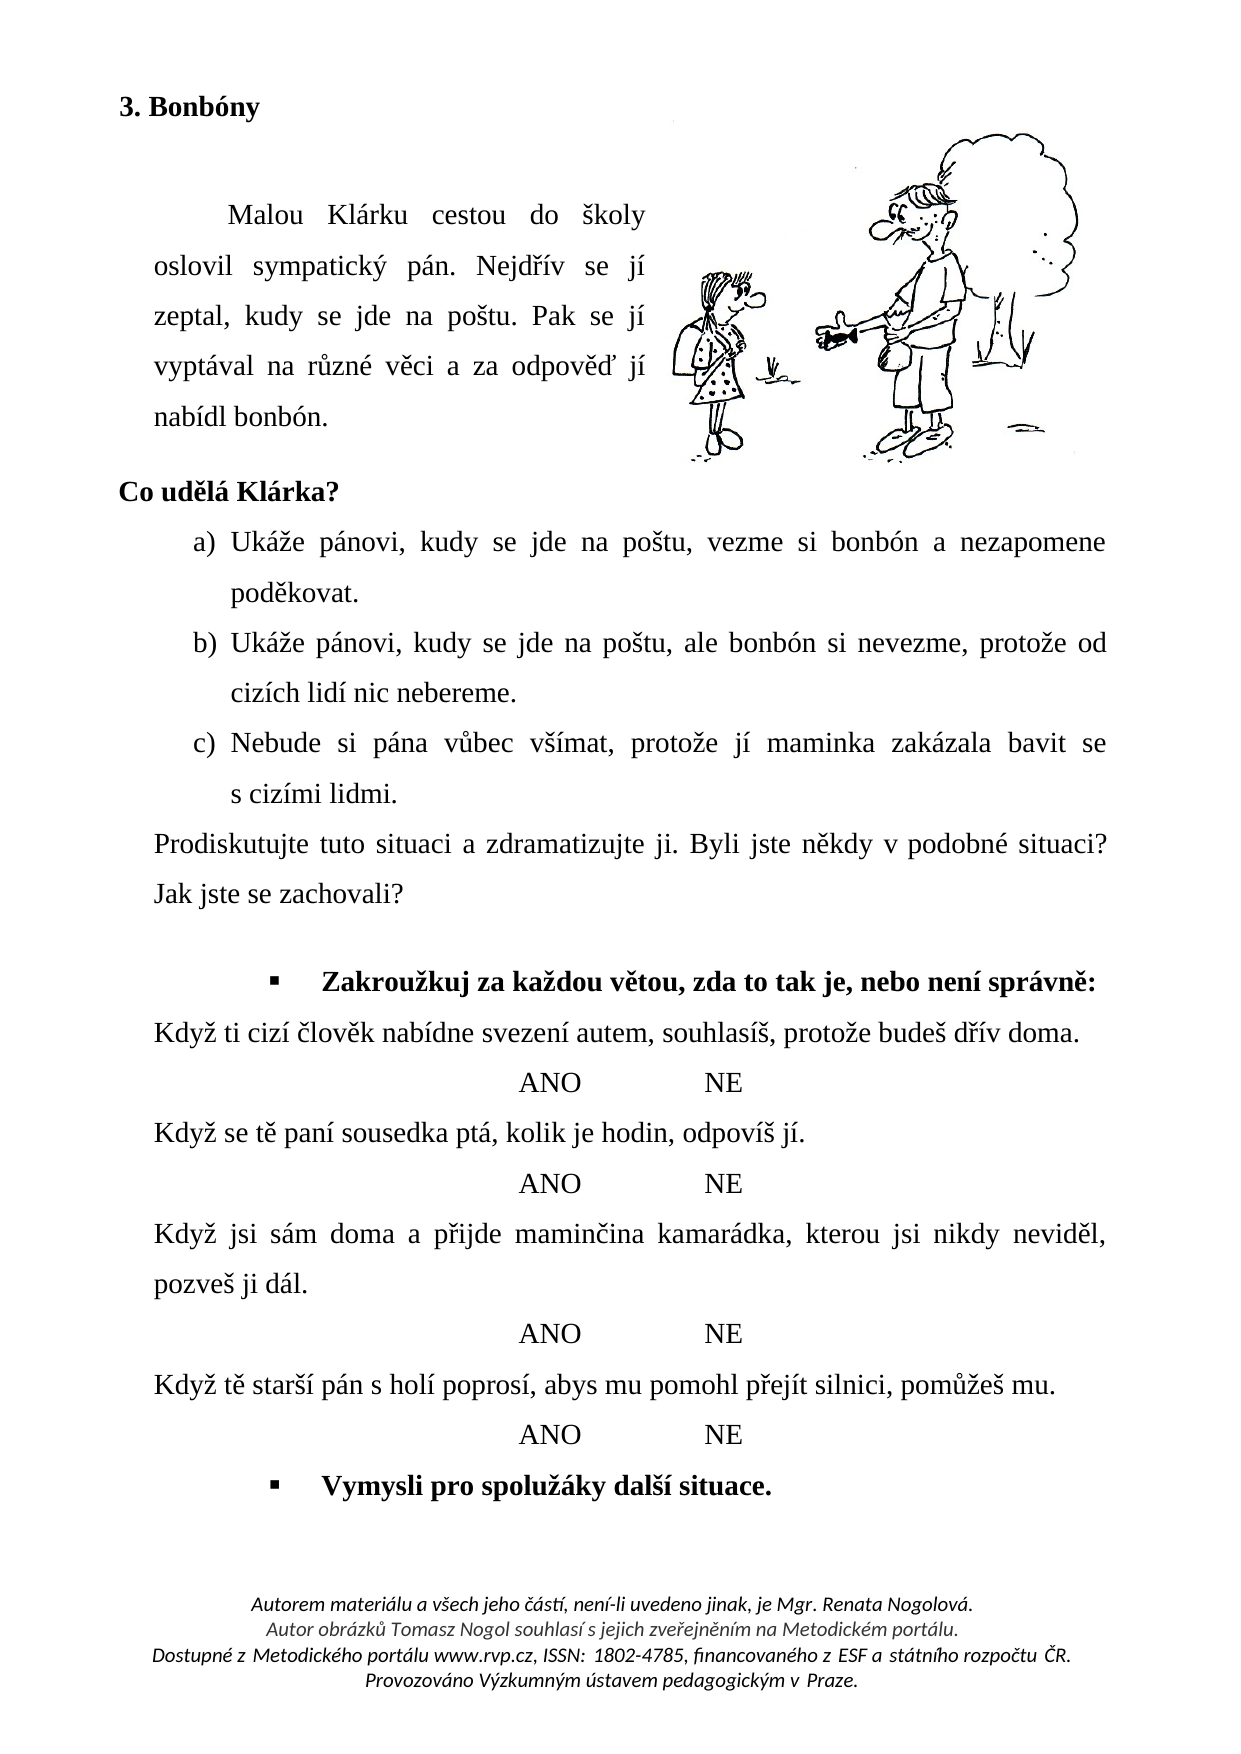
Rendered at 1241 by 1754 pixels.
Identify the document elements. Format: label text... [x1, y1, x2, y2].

list Ukáže pánovi, kudy se jde na poštu, vezme si bonbón a nezapomene poděkovat. [193, 524, 1107, 608]
text ANO NE [153, 1065, 1107, 1099]
list Nebude si pána vůbec všímat, protože jí maminka zakázala bavit se s cizími lidmi. [193, 726, 1107, 809]
text ANO NE [153, 1417, 1107, 1451]
text Když jsi sám doma a přijde maminčina kamarádka, kterou jsi nikdy neviděl, pozveš ji dál. [153, 1216, 1107, 1300]
text Když ti cizí člověk nabídne svezení autem, souhlasíš, protože budeš dřív doma. [153, 1015, 1107, 1048]
text Prodiskutujte tuto situaci a zdramatizujte ji. Byli jste někdy v podobné situaci? Jak jste se zachovali? [153, 826, 1107, 910]
list Ukáže pánovi, kudy se jde na poštu, ale bonbón si nevezme, protože od cizích lidí nic nebereme. [193, 625, 1107, 709]
text Co udělá Klárka? [118, 474, 1107, 508]
text Když tě starší pán s holí poprosí, abys mu pomohl přejít silnici, pomůžeš mu. [153, 1367, 1107, 1401]
list Zakroužkuj za každou větou, zda to tak je, nebo není správně: [268, 964, 1107, 998]
list 3. Bonbóny [76, 89, 1107, 471]
text ANO NE [153, 1166, 1107, 1199]
text [1088, 197, 1107, 432]
text ANO NE [153, 1317, 1107, 1350]
text Když se tě paní sousedka ptá, kolik je hodin, odpovíš jí. [153, 1115, 1107, 1149]
picture [666, 120, 1087, 469]
list Vymysli pro spolužáky další situace. [268, 1468, 1107, 1501]
text Malou Klárku cestou do školy oslovil sympatický pán. Nejdřív se jí zeptal, kudy se jde na poštu. Pak se jí vyptával na různé věci a za odpověď jí nabídl bonbón. [153, 197, 665, 432]
